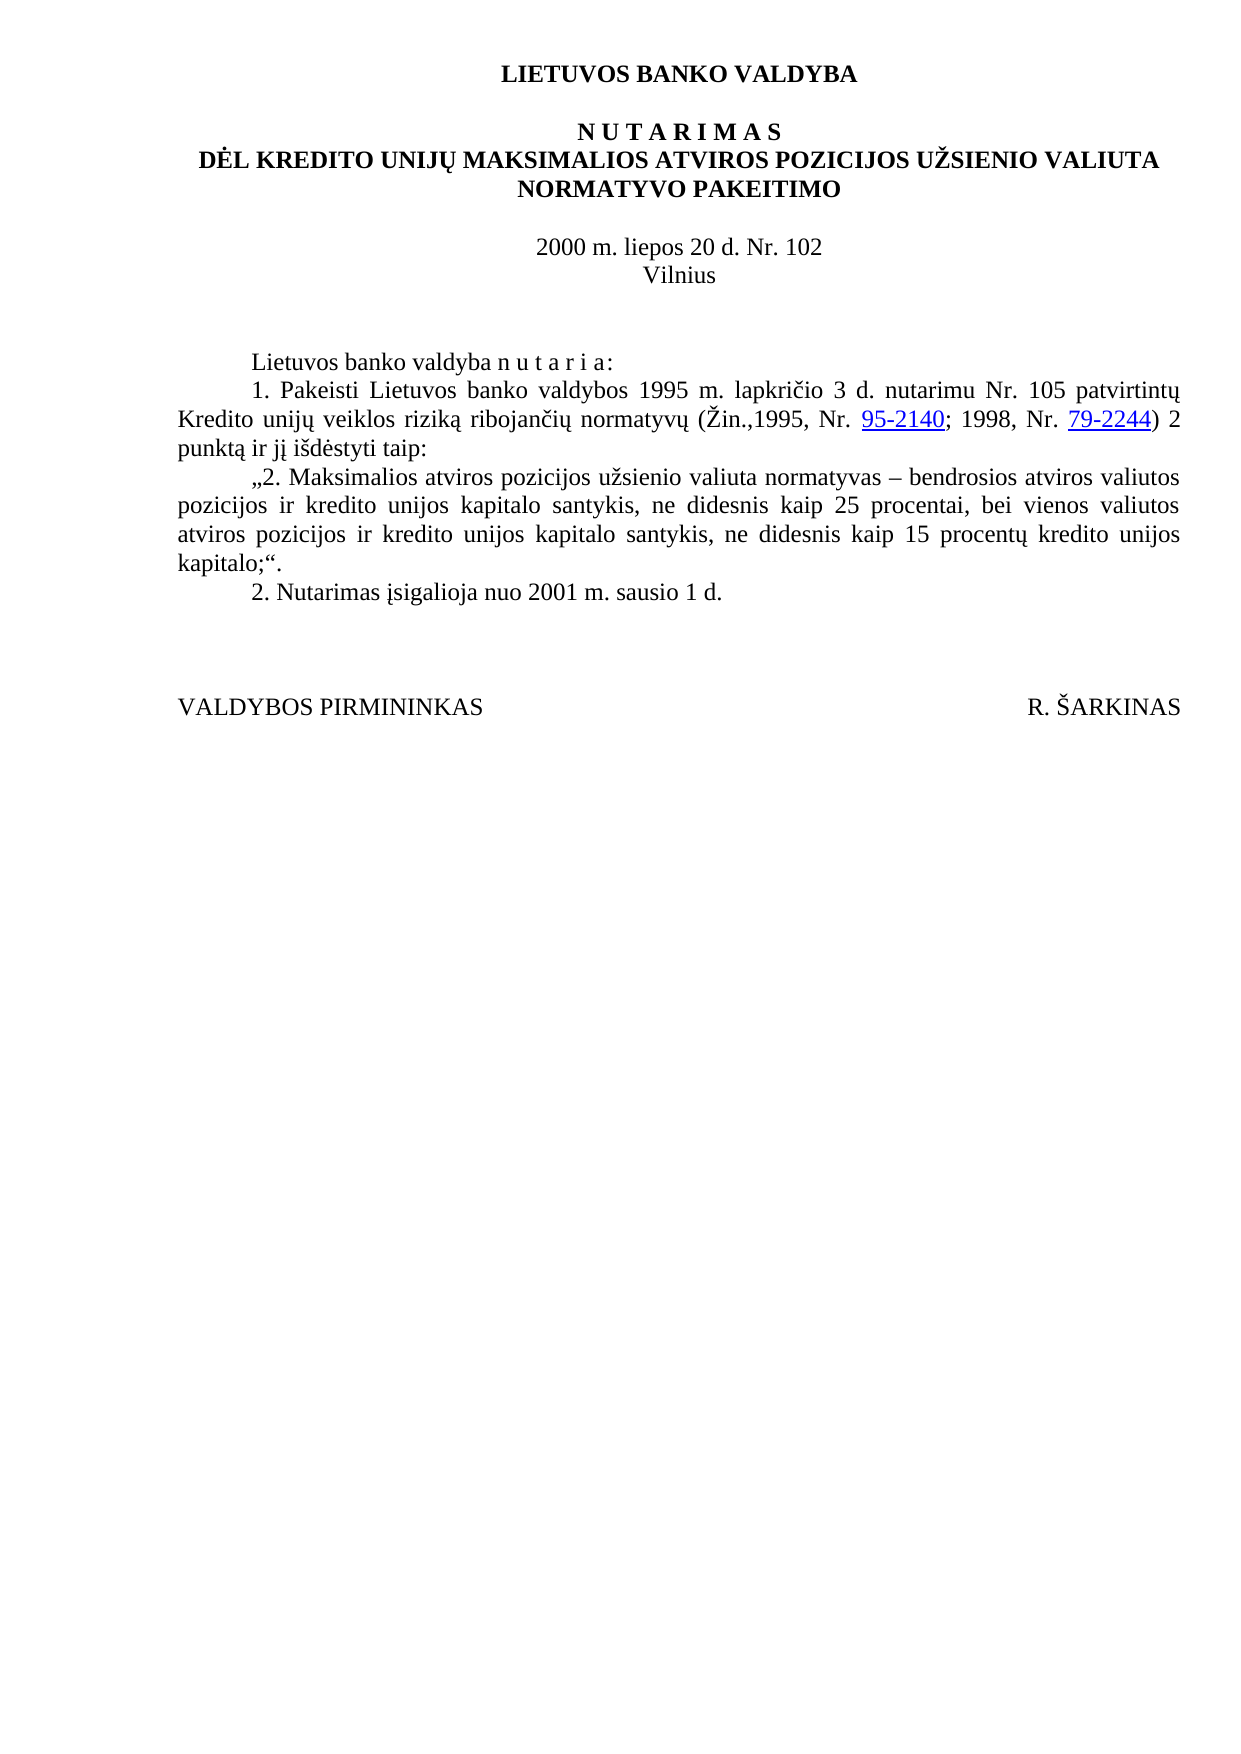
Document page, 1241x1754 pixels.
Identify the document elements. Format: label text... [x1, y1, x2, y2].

text N U T A R I M A S [177, 117, 1181, 145]
text Vilnius [177, 260, 1181, 289]
text Lietuvos banko valdyba nutaria: [177, 347, 1181, 375]
text „2. Maksimalios atviros pozicijos užsienio valiuta normatyvas – bendrosios atviros valiutos pozicijos ir kredito unijos kapitalo santykis, ne didesnis kaip 25 procentai, bei vienos valiutos atviros pozicijos ir kredito unijos kapitalo santykis, ne didesnis kaip 15 procentų kredito unijos kapitalo;“. [177, 462, 1181, 577]
text LIETUVOS BANKO VALDYBA [177, 59, 1181, 88]
text Valdybos pirmininkas R. Šarkinas [177, 692, 1181, 720]
text DĖL KREDITO UNIJŲ MAKSIMALIOS ATVIROS POZICIJOS UŽSIENIO VALIUTA NORMATYVO PAKEITIMO [177, 145, 1181, 203]
text 2. Nutarimas įsigalioja nuo 2001 m. sausio 1 d. [177, 577, 1181, 605]
text 2000 m. liepos 20 d. Nr. 102 [177, 232, 1181, 260]
text 1. Pakeisti Lietuvos banko valdybos 1995 m. lapkričio 3 d. nutarimu Nr. 105 patvirtintų Kredito unijų veiklos riziką ribojančių normatyvų (Žin.,1995, Nr. 95-2140; 1998, Nr. 79-2244) 2 punktą ir jį išdėstyti taip: [177, 375, 1181, 462]
